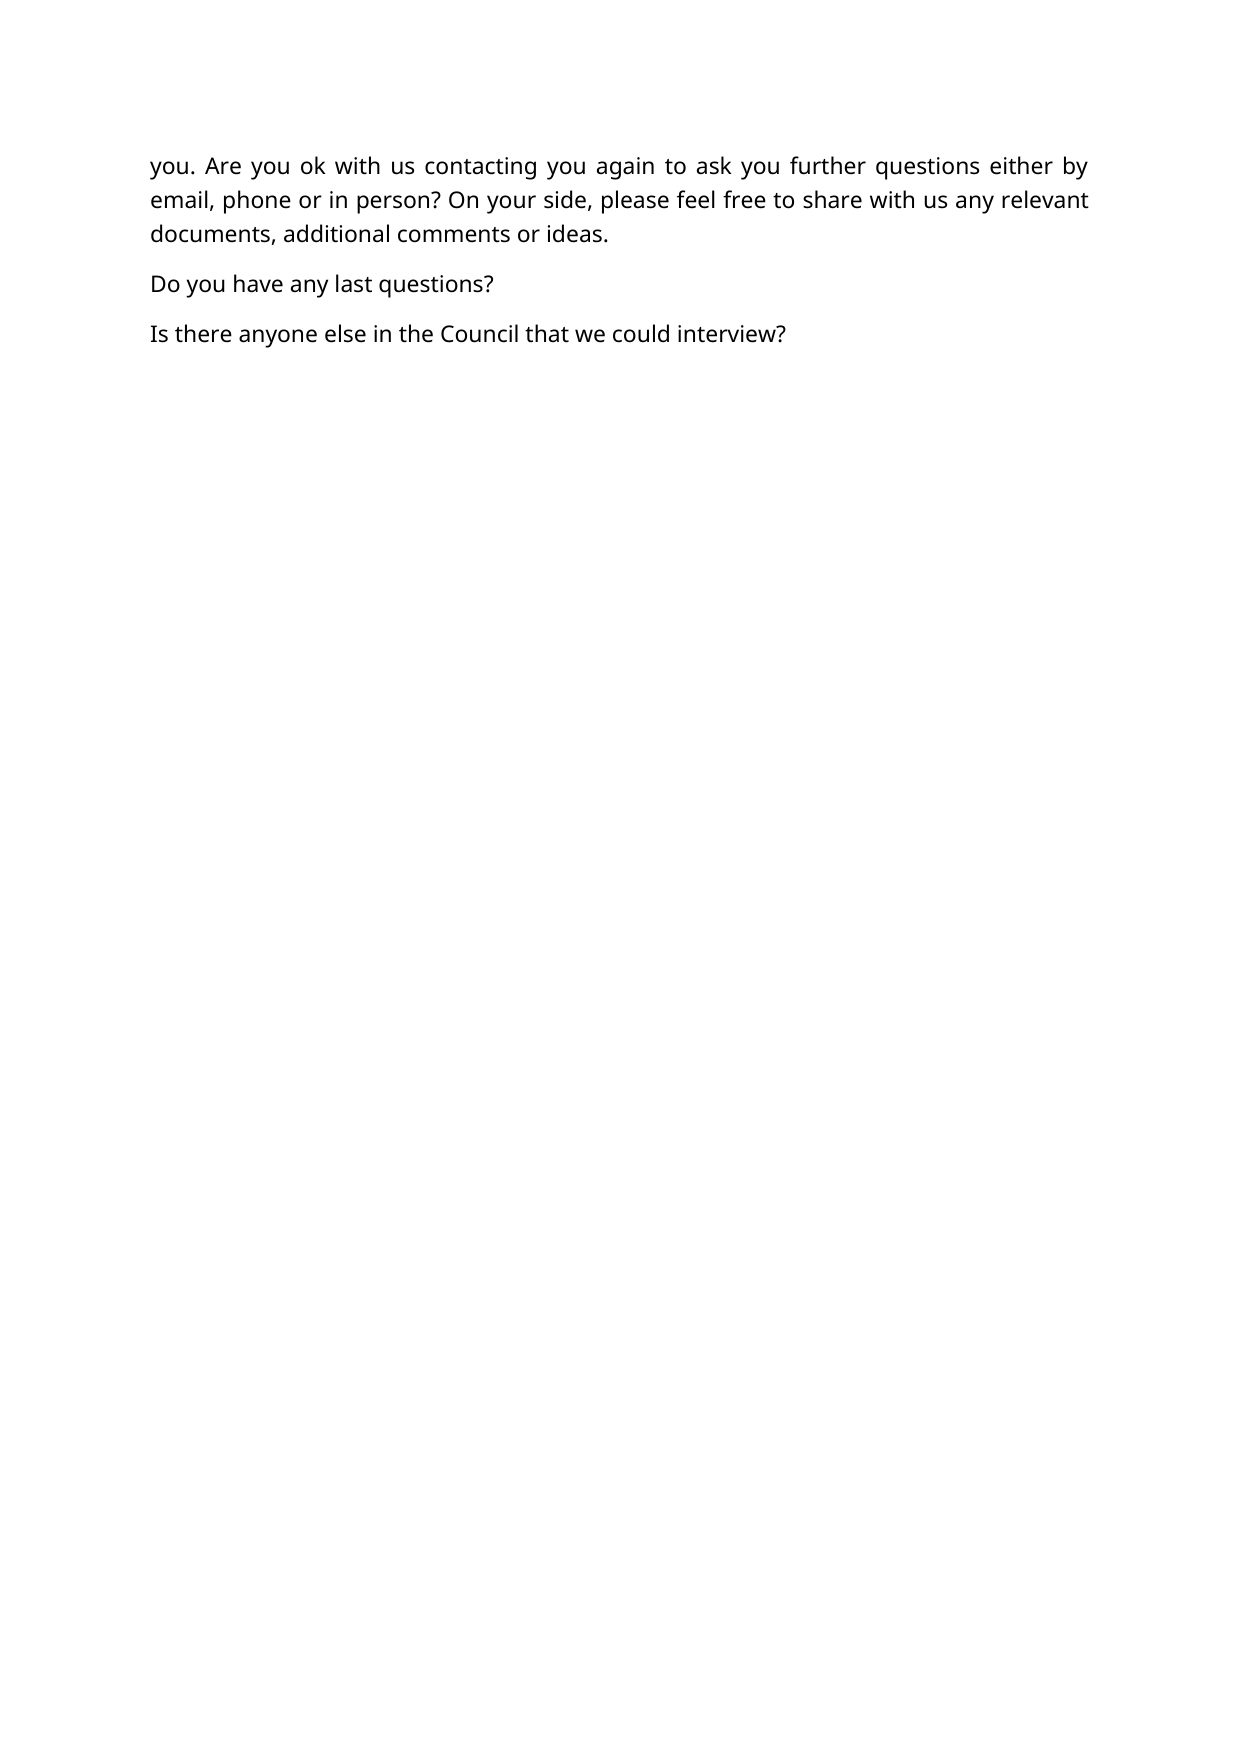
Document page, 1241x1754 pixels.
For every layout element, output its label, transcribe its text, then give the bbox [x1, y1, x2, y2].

text Do you have any last questions? [150, 268, 1090, 299]
text Is there anyone else in the Council that we could interview? [150, 318, 1090, 349]
text you. Are you ok with us contacting you again to ask you further questions either by email, phone or in person? On your side, please feel free to share with us any relevant documents, additional comments or ideas. [150, 150, 1090, 249]
